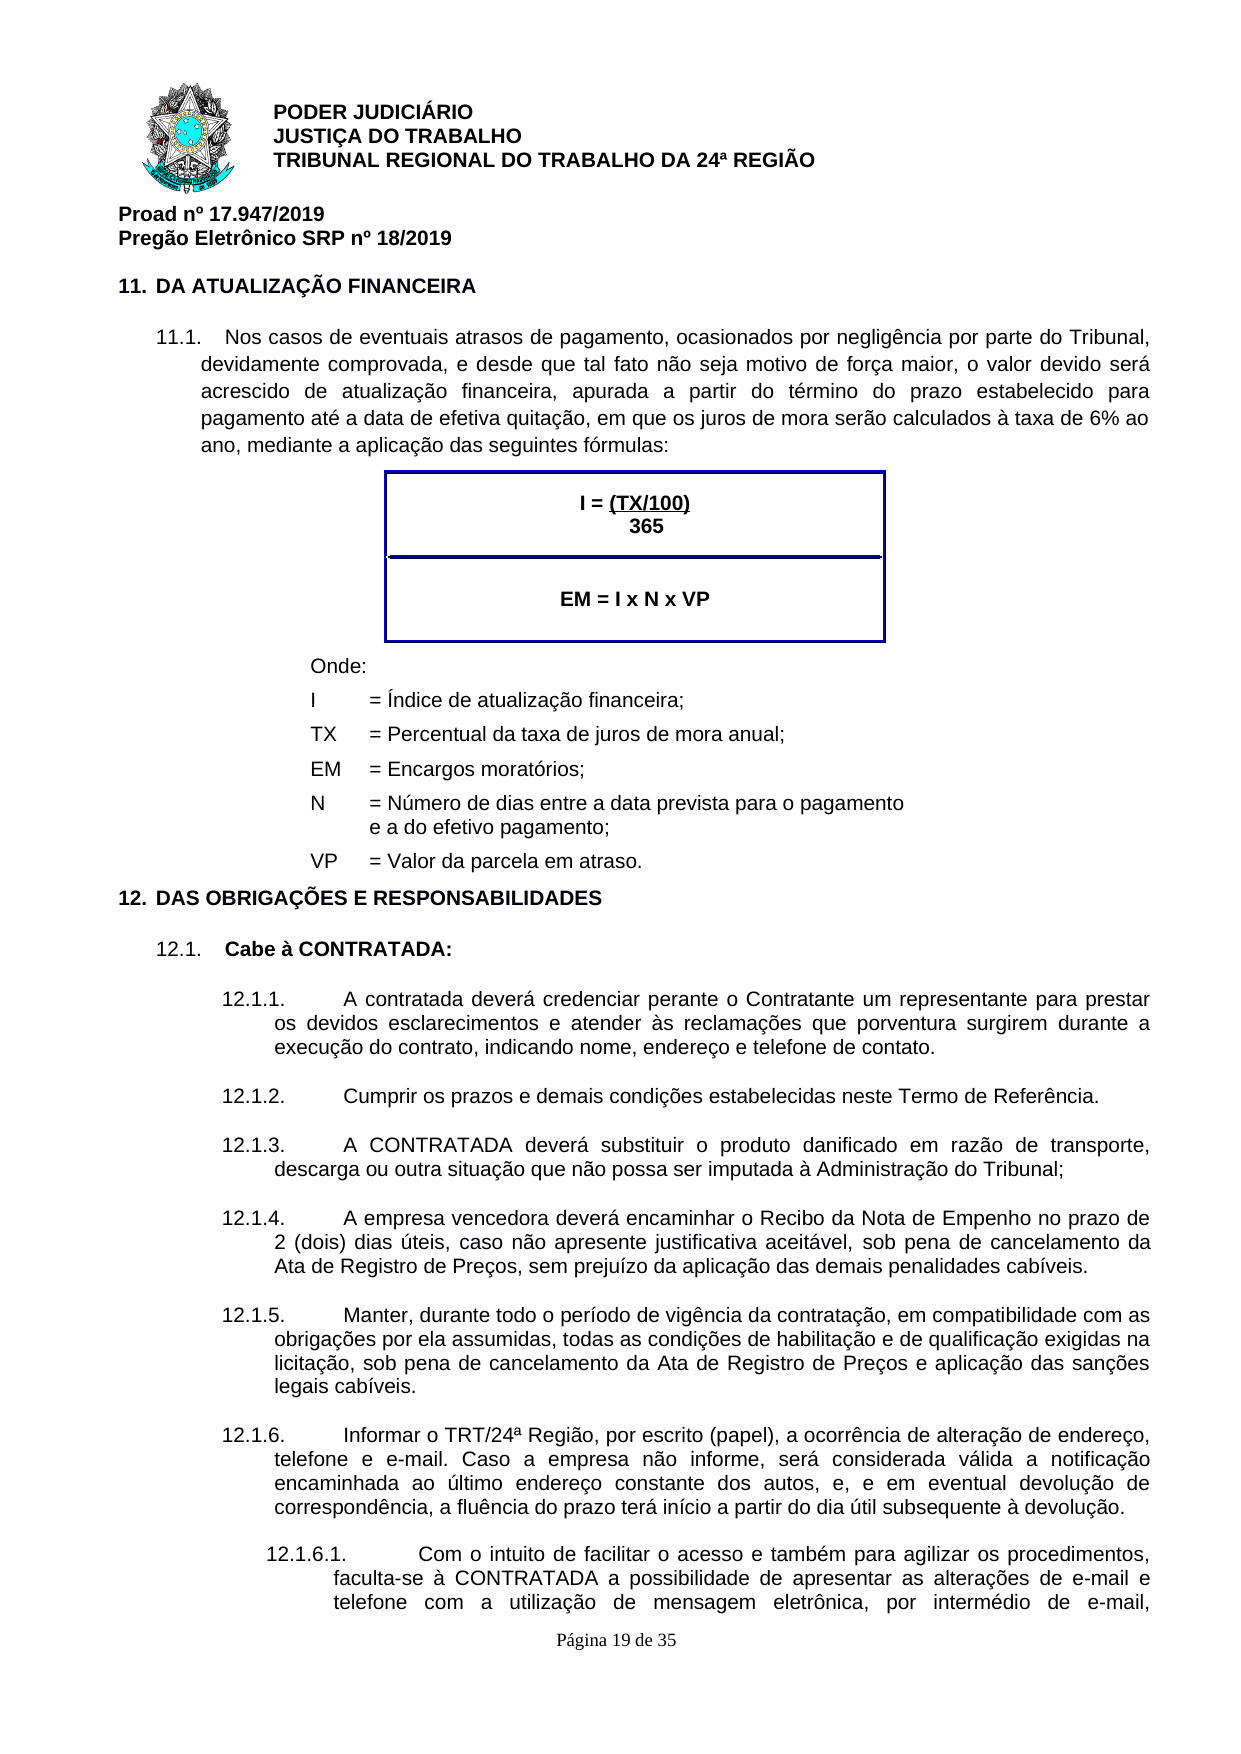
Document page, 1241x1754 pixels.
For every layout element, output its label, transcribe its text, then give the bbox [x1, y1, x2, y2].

list A empresa vencedora deverá encaminhar o Recibo da Nota de Empenho no prazo de 2 (dois) dias úteis, caso não apresente justificativa aceitável, sob pena de cancelamento da Ata de Registro de Preços, sem prejuízo da aplicação das demais penalidades cabíveis. [222, 1206, 1152, 1277]
table_cell EM = I x N x VP [386, 555, 883, 640]
picture [141, 82, 236, 194]
text N = Número de dias entre a data prevista para o pagamento e a do efetivo pagamento; [310, 791, 919, 839]
list DAS OBRIGAÇÕES E RESPONSABILIDADES [118, 886, 1152, 910]
list A CONTRATADA deverá substituir o produto danificado em razão de transporte, descarga ou outra situação que não possa ser imputada à Administração do Tribunal; [222, 1133, 1152, 1181]
list DA ATUALIZAÇÃO FINANCEIRA [118, 273, 1152, 297]
table_header I = (TX/100) 365 [387, 474, 883, 555]
list Com o intuito de facilitar o acesso e também para agilizar os procedimentos, faculta-se à CONTRATADA a possibilidade de apresentar as alterações de e-mail e telefone com a utilização de mensagem eletrônica, por intermédio de e-mail, [266, 1542, 1152, 1614]
text TX = Percentual da taxa de juros de mora anual; [310, 722, 1152, 746]
text VP = Valor da parcela em atraso. [310, 849, 1152, 873]
list Nos casos de eventuais atrasos de pagamento, ocasionados por negligência por parte do Tribunal, devidamente comprovada, e desde que tal fato não seja motivo de força maior, o valor devido será acrescido de atualização financeira, apurada a partir do término do prazo estabelecido para pagamento até a data de efetiva quitação, em que os juros de mora serão calculados à taxa de 6% ao ano, mediante a aplicação das seguintes fórmulas: [156, 322, 1152, 458]
list Manter, durante todo o período de vigência da contratação, em compatibilidade com as obrigações por ela assumidas, todas as condições de habilitação e de qualificação exigidas na licitação, sob pena de cancelamento da Ata de Registro de Preços e aplicação das sanções legais cabíveis. [222, 1302, 1152, 1398]
list Informar o TRT/24ª Região, por escrito (papel), a ocorrência de alteração de endereço, telefone e e-mail. Caso a empresa não informe, será considerada válida a notificação encaminhada ao último endereço constante dos autos, e, e em eventual devolução de correspondência, a fluência do prazo terá início a partir do dia útil subsequente à devolução. [222, 1423, 1152, 1519]
text EM = Encargos moratórios; [310, 757, 1152, 781]
list Cumprir os prazos e demais condições estabelecidas neste Termo de Referência. [222, 1084, 1152, 1108]
list A contratada deverá credenciar perante o Contratante um representante para prestar os devidos esclarecimentos e atender às reclamações que porventura surgirem durante a execução do contrato, indicando nome, endereço e telefone de contato. [222, 987, 1152, 1059]
text I = Índice de atualização financeira; [310, 688, 1152, 712]
list Cabe à CONTRATADA: [156, 935, 1152, 962]
text Onde: [310, 653, 1152, 677]
